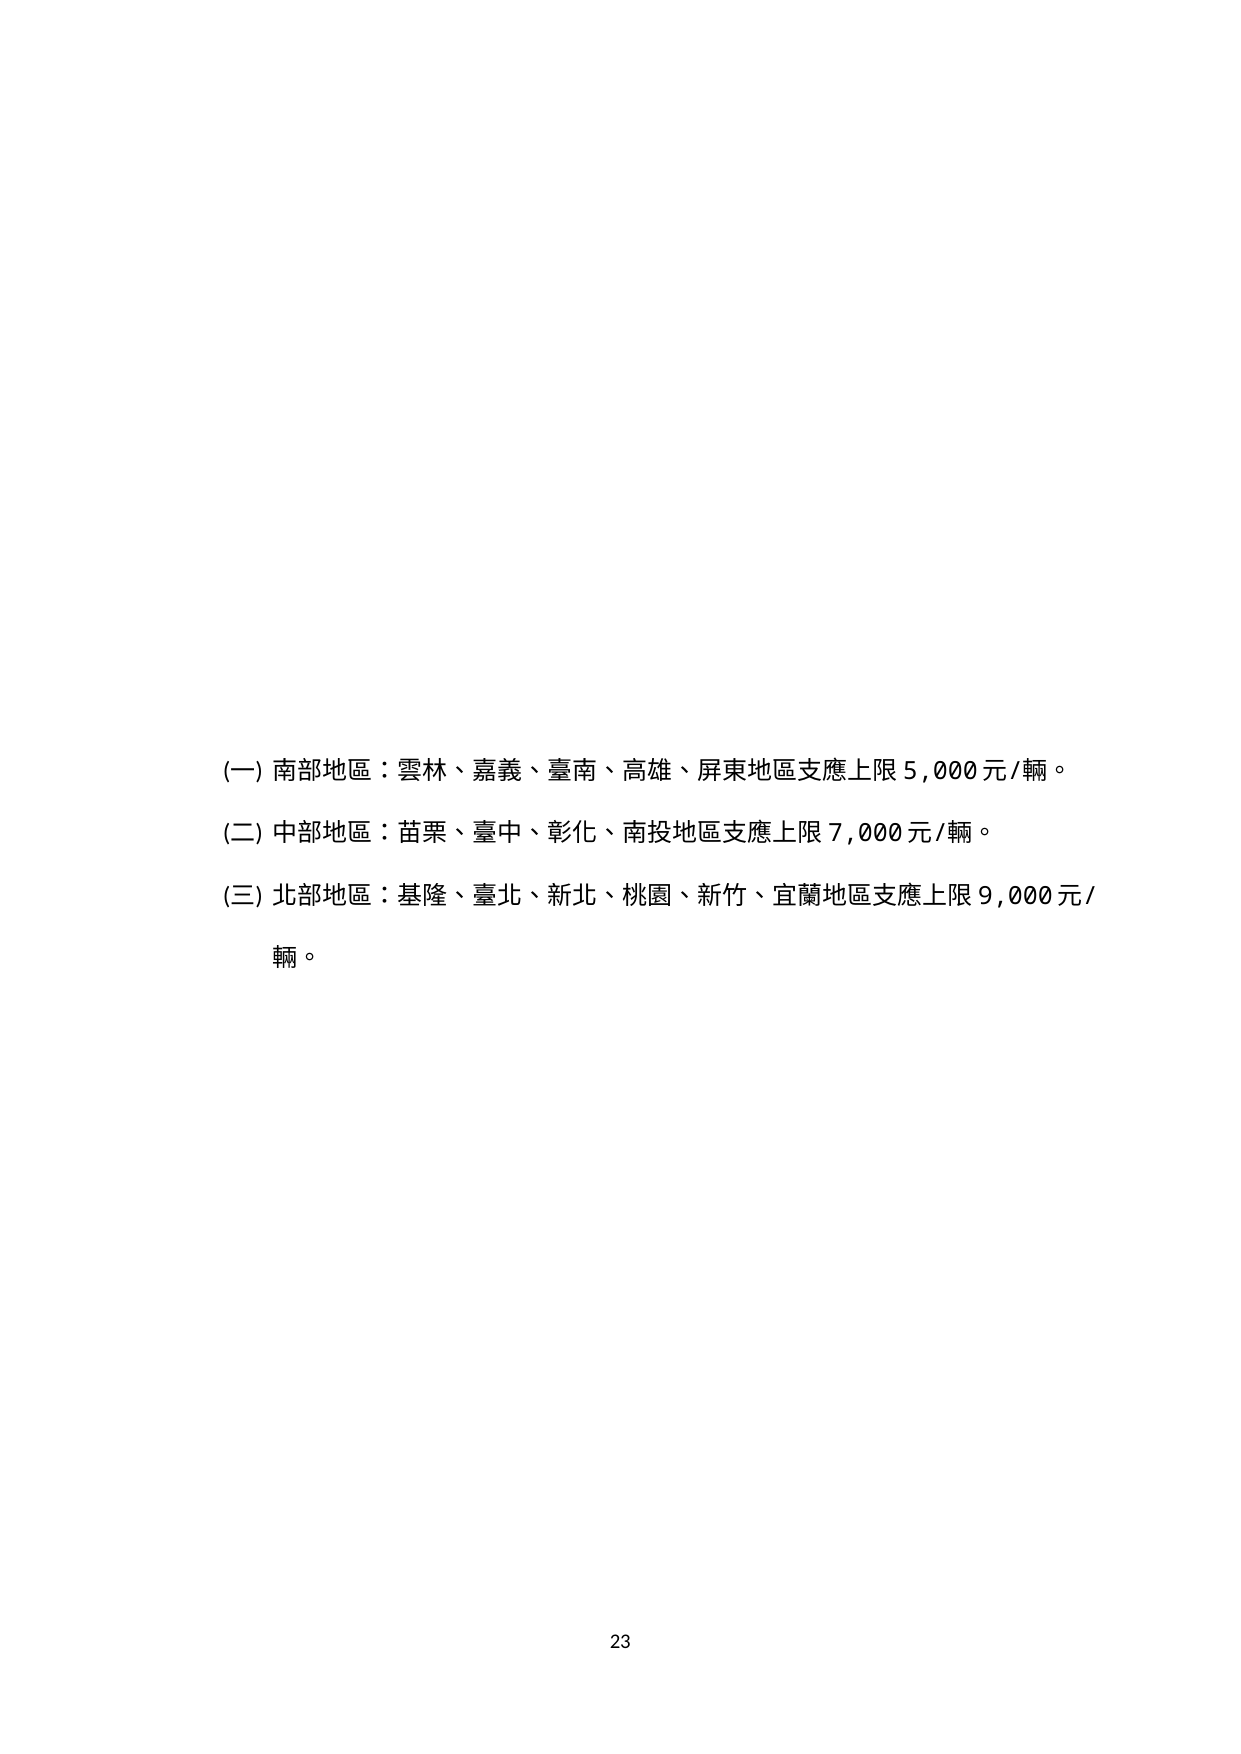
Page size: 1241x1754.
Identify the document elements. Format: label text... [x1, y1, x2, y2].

list 中部地區：苗栗、臺中、彰化、南投地區支應上限7,000元/輛。 [223, 789, 1122, 852]
list 北部地區：基隆、臺北、新北、桃園、新竹、宜蘭地區支應上限9,000元/輛。 [223, 852, 1122, 977]
list 南部地區：雲林、嘉義、臺南、高雄、屏東地區支應上限5,000元/輛。 [223, 727, 1122, 789]
